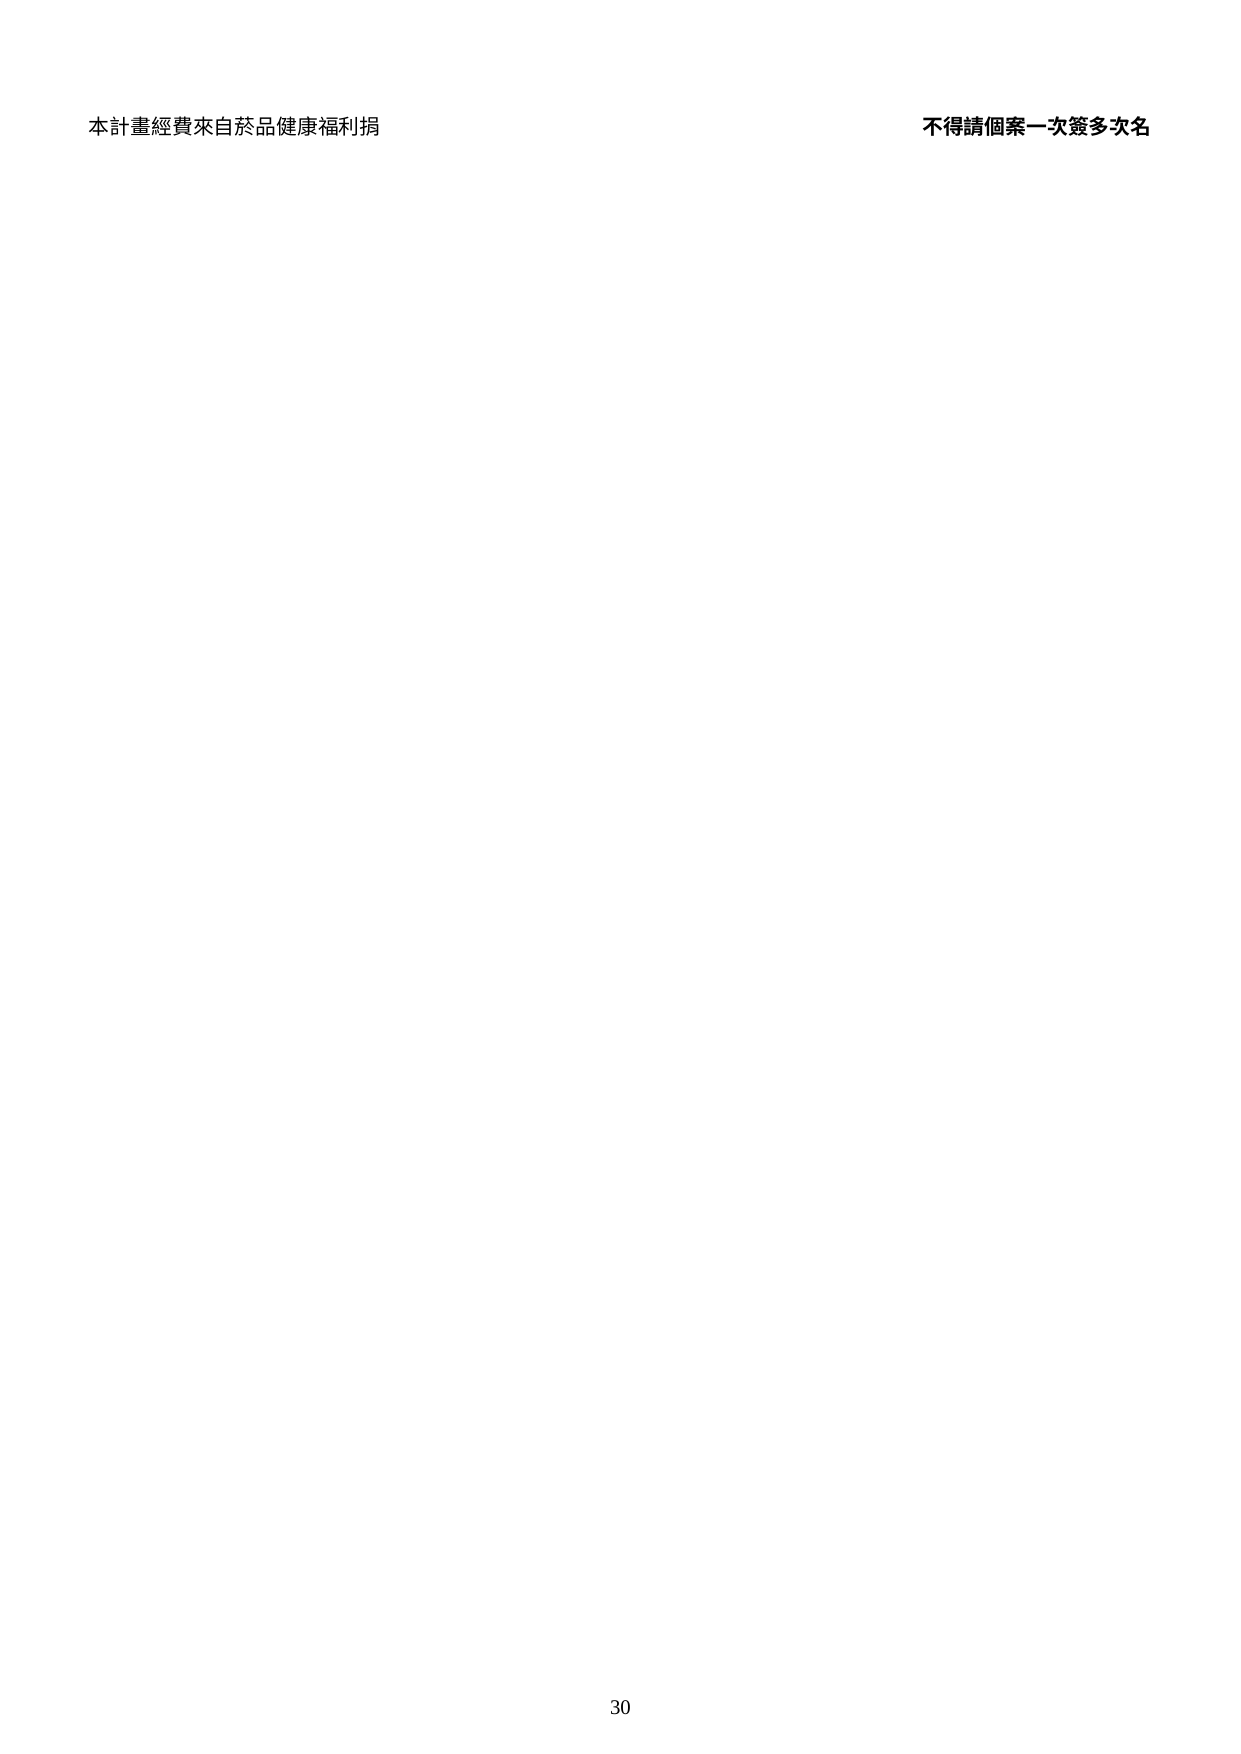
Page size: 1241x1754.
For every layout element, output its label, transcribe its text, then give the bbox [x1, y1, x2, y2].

text 本計畫經費來自菸品健康福利捐 不得請個案一次簽多次名 [89, 111, 1152, 141]
